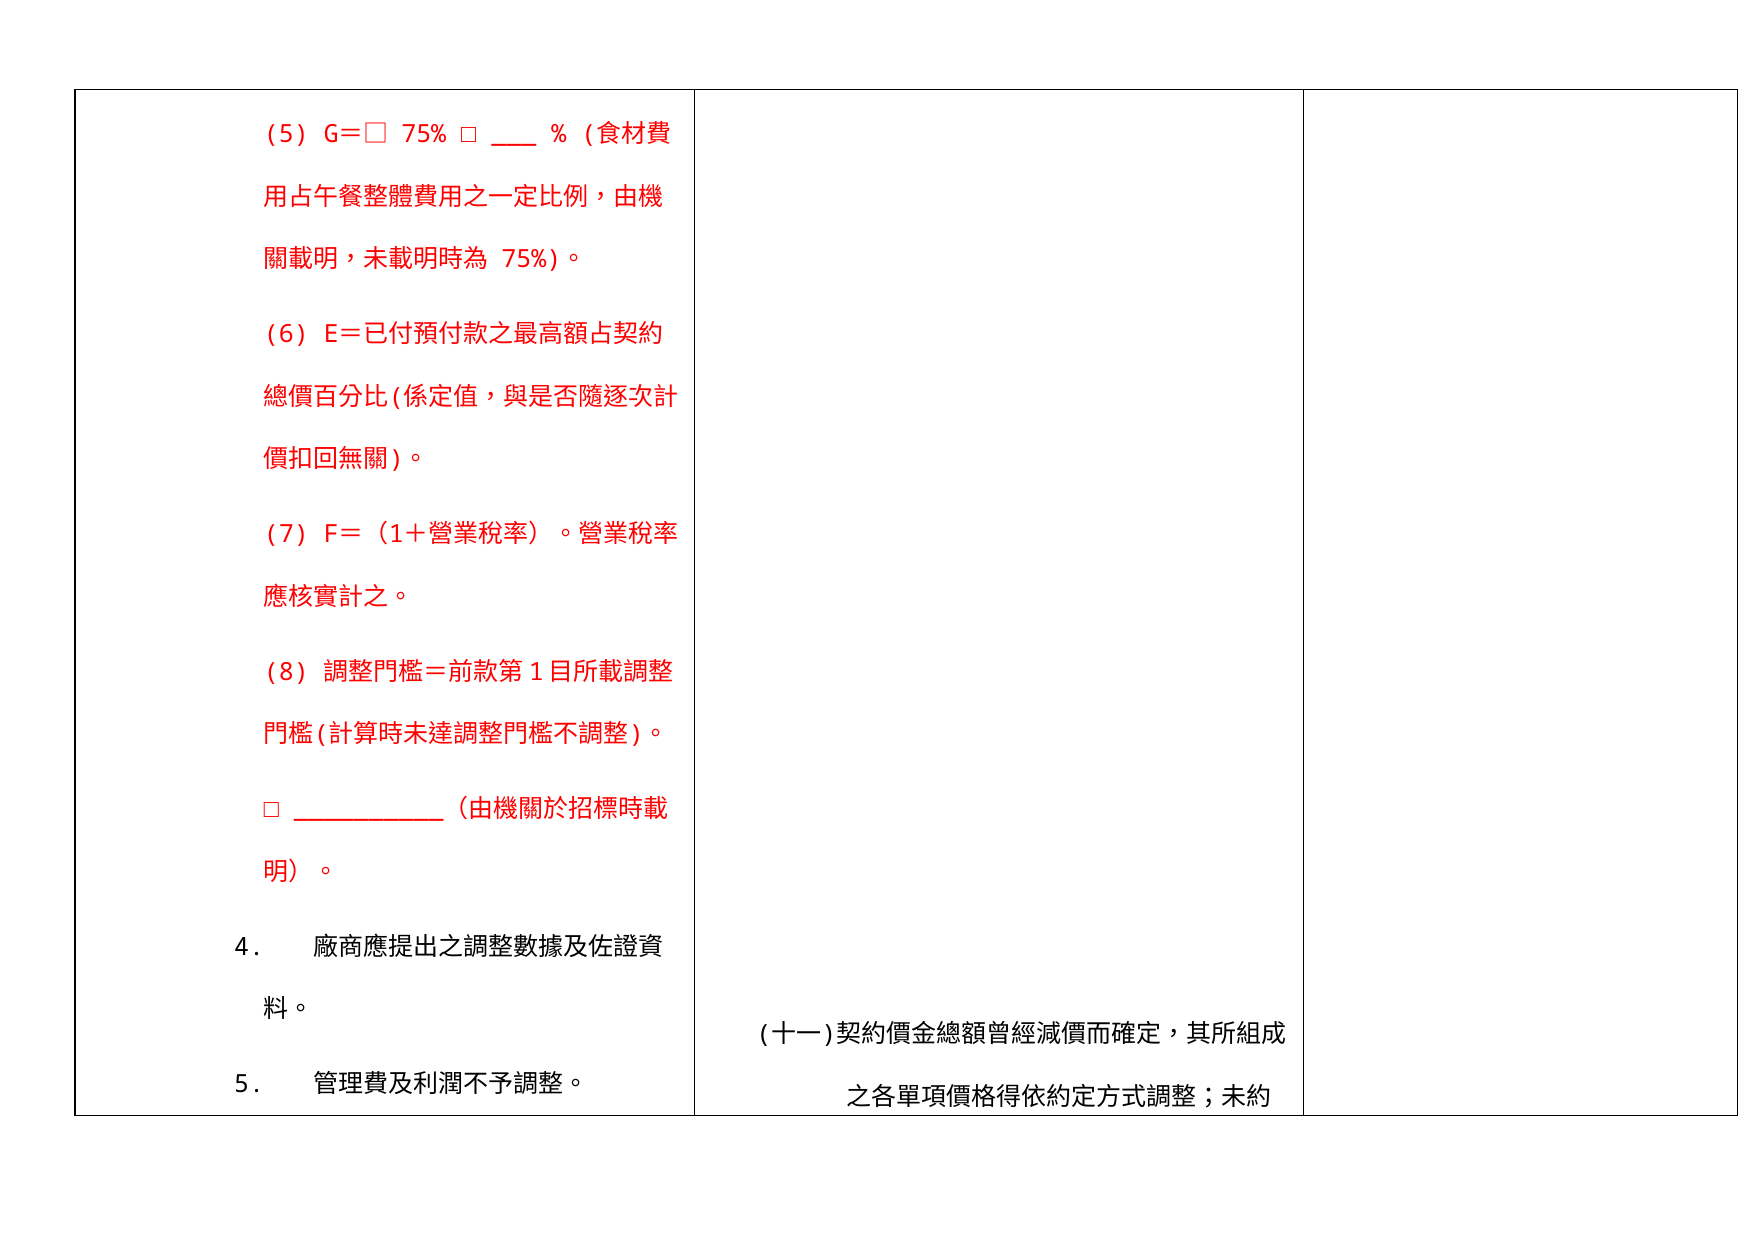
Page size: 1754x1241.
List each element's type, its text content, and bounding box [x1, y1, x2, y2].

table_cell 第五條 契約價金之給付條件 (二)分期付款(無者免填)： 1.契約分期付款為契約價金總額____%(由機關於招標時載明)，其各期之付款條件(由機關於招標時載明)： 2.廠商於符合前述各期付款條件後提出證明文件。機關於 工作天內完成審核程序後，通知廠商提出請款單據，並於接到廠商請款單據後 工作天內付款。但涉及向補助機關申請核撥補助款者，俟補助機關款項撥付後15工作天內付款。 (三)分批付款(由機關視需要於招標時載明，無者免填)： ■分批交貨，分批付款。每○【週、期、月、學期】付款一次，廠商於符合前述付款條件後提出證明文件。機關於 工作天內完成審核程序後，通知廠商提出請款單據，並於接到廠商請款單據後 工作天內付款。但涉及向補助機關申請核撥補助款者，俟補助機關款項撥付後15工作天內付款。 □得分批交貨，但全部批數交貨完畢後付款。廠商於符合前述付款條件後提出證明文件。機關於 工作天內完成審核程序後，通知廠商提出請款單據，並於接到廠商請款單據後 工作天內付款。但涉及向補助機關申請核撥補助款者，俟補助機關款項撥付後15工作天內付款。 (九) □物價指數調整(無者免填)： 1.履約進行期間，如遇物價波動時，得依□行政院主計總處公布之消費者物價指數食物類指數；□其他________ (由機關載明指數名稱，未載明時為行政院主計總處公布之消費者物價指數食物類指數)，就漲跌幅超過___%之部分(由機關載明，未載明時為 5%。計算時未達調整門檻不調整)，調整契約價金。 2.適用物價指數基期更換者，其換基當月起完成之履約標的，自動適用新基期指數核算履約標的調整款，原依舊基期指數結清之履約標的款不予追溯核算。每月公布之物價指數修正時，處理原則亦同。 (十)契約價金得依前目調整者，應註明下列事項： 以開標月之指數為基期(倘遇契約單價調整，則以調整當月指數為基期)。 得調整及不予調整之情形：__________(由機關於招標時載明)。 調整公式： □於第 2 學期開學當月調整計價：(僅於第2 學期開學當月調整計算一次，適用於履約期間為一學年之採購案)。 計價金額均以下列公式計算調整金額。 指數增減率＝[（B1/C）－1]×100%。 (1) B1＝第 2 學期開學前一月之指數。 (2) C＝開標當月或議價當月(契約單價有變更者，依變更當月指數)之指數。 (3) 指數增減率以計算至小數點以下第4位（第5位四捨五入）為原則。 調整金額＝A×G（1－E）×（指數增減率之絕對值－調整門檻）×F (4) A＝契約所定逐次計價金額(註：逐次計價 金額不包括管理費、利潤、利息、稅雜費、規費)。 (5) G＝□ ___% (食材費用占午餐整體費用之一定比例，由機關載明，未載明時為75%)。 (6) E＝已付預付款之最高額占契約總價百分比(係定值，與是否隨逐次計價扣回無關)。 (7) F＝（1＋營業稅率）。營業稅率應核實計之。 (8) 調整門檻＝前款第 1 目所載調整門檻 (計算時未達調整門檻不調整)。 指數增減率為正值者，就上開調整金額給予補貼﹔指數增減率為負值者，就上開調整金額自計價款中扣減。 □每月調整計價：逐月計價金額以下列公式計算調整金額。 計價金額均以下列公式計算調整金額。 指數增減率＝[(B2/C)－1]×100%。 (1) B2＝履約當月之指數。 (2) C＝開標當月或議價當月(契約單價有變更者，依變更當月指數)之指數。 (3) 指數增減率以計算至小數點以下第4位（第5位四捨五入）為原則。 調整金額＝A×G（1－E）×（指數增減率之絕對值－調整門檻）×F (4) A＝契約所定逐次計價金額(註：逐次計價金額不包括管理費、利潤、利息、稅雜費、規費)。 (5) G＝□ 75% □ ___ % (食材費用占午餐整體費用之一定比例，由機關載明，未載明時為 75%)。 (6) E＝已付預付款之最高額占契約總價百分比(係定值，與是否隨逐次計價扣回無關)。 (7) F＝（1＋營業稅率）。營業稅率應核實計之。 (8) 調整門檻＝前款第1目所載調整門檻(計算時未達調整門檻不調整)。 □ __________（由機關於招標時載明）。 廠商應提出之調整數據及佐證資料。 管理費及利潤不予調整。 逾履約期限之部分，以契約規定之履約期限當時之物價指數(如指定指數，由機關於招標時載明，無者免填)為當期資料。但逾期履約係可歸責於機關者，不在此限。 (十一)契約價金總額曾經減價而確定，其所組成之各單項價格得依約定方式調整（例如減價之金額僅自部分項目扣減）；未約定或未能合意調整方式者，如廠商所報各單項價格未有不合理之處，視同就廠商所報各單項價格依同一減價比率（決標金額/投標金額）調整。投標文件中報價之分項價格合計數額與決標金額不同者，依決標金額與該合計數額之比率調整之。但人力項目之報價不隨之調低。 (十三)廠商應依身心障礙者權益保障法、原住民族工作權保障法及採購法規定僱用身心障礙者及原住民。僱用不足者，應依規定分別向所在地之直轄市或縣（市）勞工主管機關設立之身心障礙者就業基金專戶及原住民中央主管機關設立之原住民族綜合發展基金之就業基金，定期繳納差額補助費及代金；並不得僱用外籍勞工取代僱用不足額部分。招標機關應將國內員工總人數逾100人之廠商資料公開於政府電子採購網，以供勞工及原住民主管機關查核差額補助費及代金繳納情形，招標機關不另辦理查核。 (十五)因非可歸責於廠商之事由，機關有延遲付款之情形，廠商投訴對象(請填入聯絡電話、地址)： 採購機關之政風單位；臺中市政府教育局政風室 地址:臺中市豐原區陽明街36號 電話:04-2228-9111 採購機關之上級機關； 臺中市政府教育局 地址:臺中市豐原區陽明街36號 電話:04-2228-9111 法務部廉政署； 地址:臺北市中正區博愛路166號 10099國史館郵局地153號信箱 電話:0800286586 (4)採購稽核小組； (5)採購法主管機關； 臺中市政府採購申訴審議委員會。 地址:臺中市西屯區臺灣大道三段99號文心樓10樓 電話:04-22289111轉23600 (6)行政院主計總處。 地址:100009臺北市中正區忠孝東路一段1號 電話: (02)2380-3400、(02)3356-6988 (新增) [76, 90, 694, 1115]
table_cell 第五條 契約價金之給付條件 (二)分批付款(由機關視需要於招標時載明，無者免填)： ■分批交貨，分批付款。每月付款一次，廠商將前月實際供應食材之數量、單價、金額及簽收單，開立收據或發票送交機關，機關收受核對無誤後，於○日內付款。但廠商填具之數量有誤或有其他情形必須延期者不受○日內付款限制。 □得分批交貨，但全部批數交貨完畢後付款。 (九)物價指數調整(無者免填)： 1.履約進行期間，如遇物價波動時，得依行政院主計處公布之物價指數__________________(由機關載明指數名稱)，就漲跌幅超過5%之部分，調整契約價金(由機關於招標時載明得調整之標的項目)。 2.適用物價指數基期更換者，其換基當月起完成之履約標的，自動適用新基期指數核算履約標的調整款，原依舊基期指數結清之履約標的款不予追溯核算。每月公布之物價指數修正時，處理原則亦同。 (十)契約價金得依前目或________(如指定指數，由機關於招標時載明，無者免填)調整者，應註明下列事項： 得調整之成本項目及金額。 調整所依據之一定物價指數及基期。 得調整及不予調整之情形。 調整公式。 廠商應提出之調整數據及佐證資料。 管理費及利潤不予調整。 逾履約期限之部分，以契約規定之履約期限當時之物價指數(如指定指數，由機關於招標時載明，無者免填)為當期資料。但逾期履約係可歸責於機關者，不在此限。 (十一)契約價金總額曾經減價而確定，其所組成之各單項價格得依約定方式調整；未約定調整方式者，視同就各單項價格依同一減價比率調整。投標文件中報價之分項價格合計數額與總價不同者，亦同。 (十三)廠商於國內員工總人數逾100人，履約期間應僱用身心障礙者及原住民之人數，各應達其國內員工總人數1%，並均以整數為計算標準，未達整數部分不予計入。僱用不足者，應分別依規定向所在地之直轄市或縣（市）勞工主管機關設立之身心障礙者就業基金專戶及原住民中央主管機關設立之原住民族就業基金專戶，繳納上月之代金；並不得僱用外籍勞工取代僱用不足額部分。招標機關應將國內員工總人數逾100人之廠商資料公開於政府採購資訊公告系統，以供勞工及原住民主管機關查核代金繳納情形，招標機關不另辦理查核。 (十五)新增 [695, 90, 1303, 1115]
table_cell [1304, 90, 1737, 1115]
